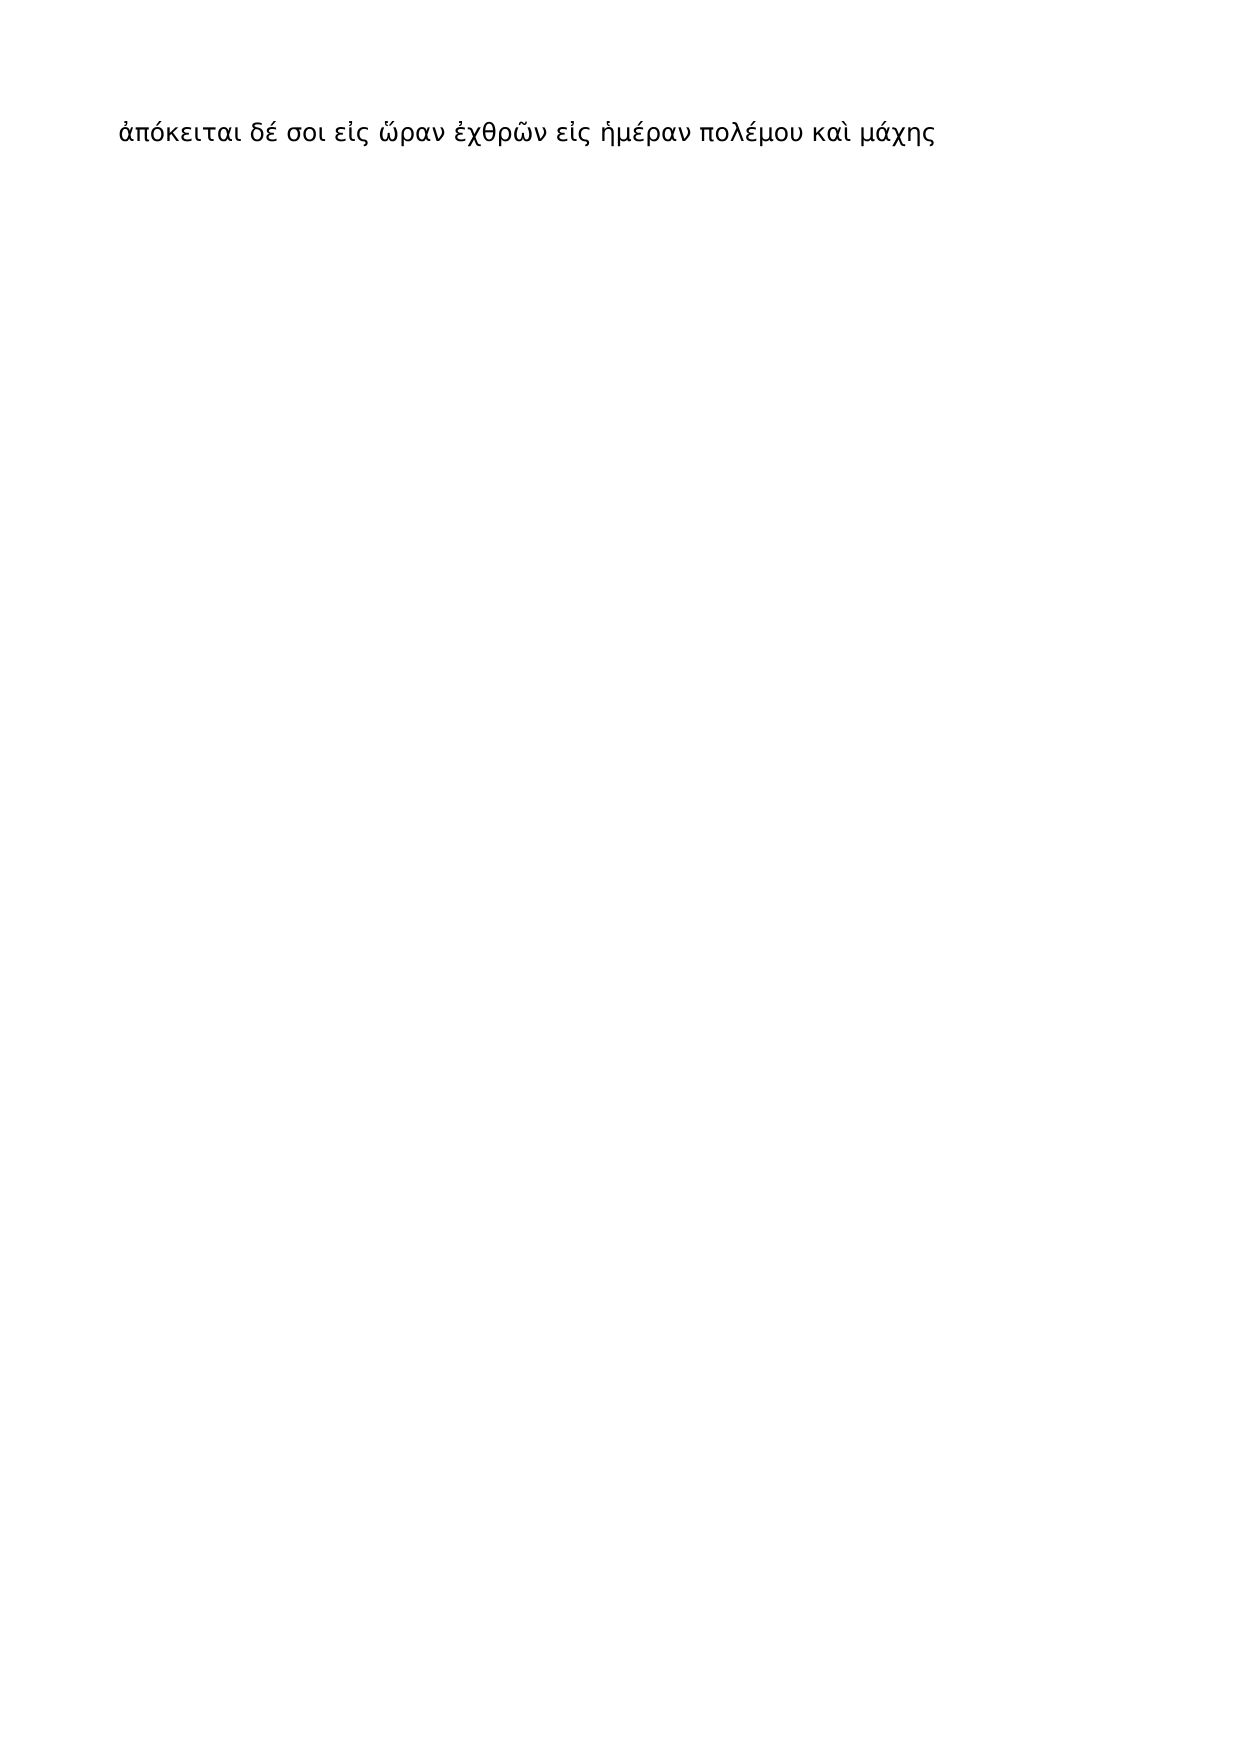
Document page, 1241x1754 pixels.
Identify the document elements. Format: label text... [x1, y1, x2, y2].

text ἀπόκειται δέ σοι εἰς ὥραν ἐχθρῶν εἰς ἡμέραν πολέμου καὶ μάχης [118, 118, 1122, 147]
